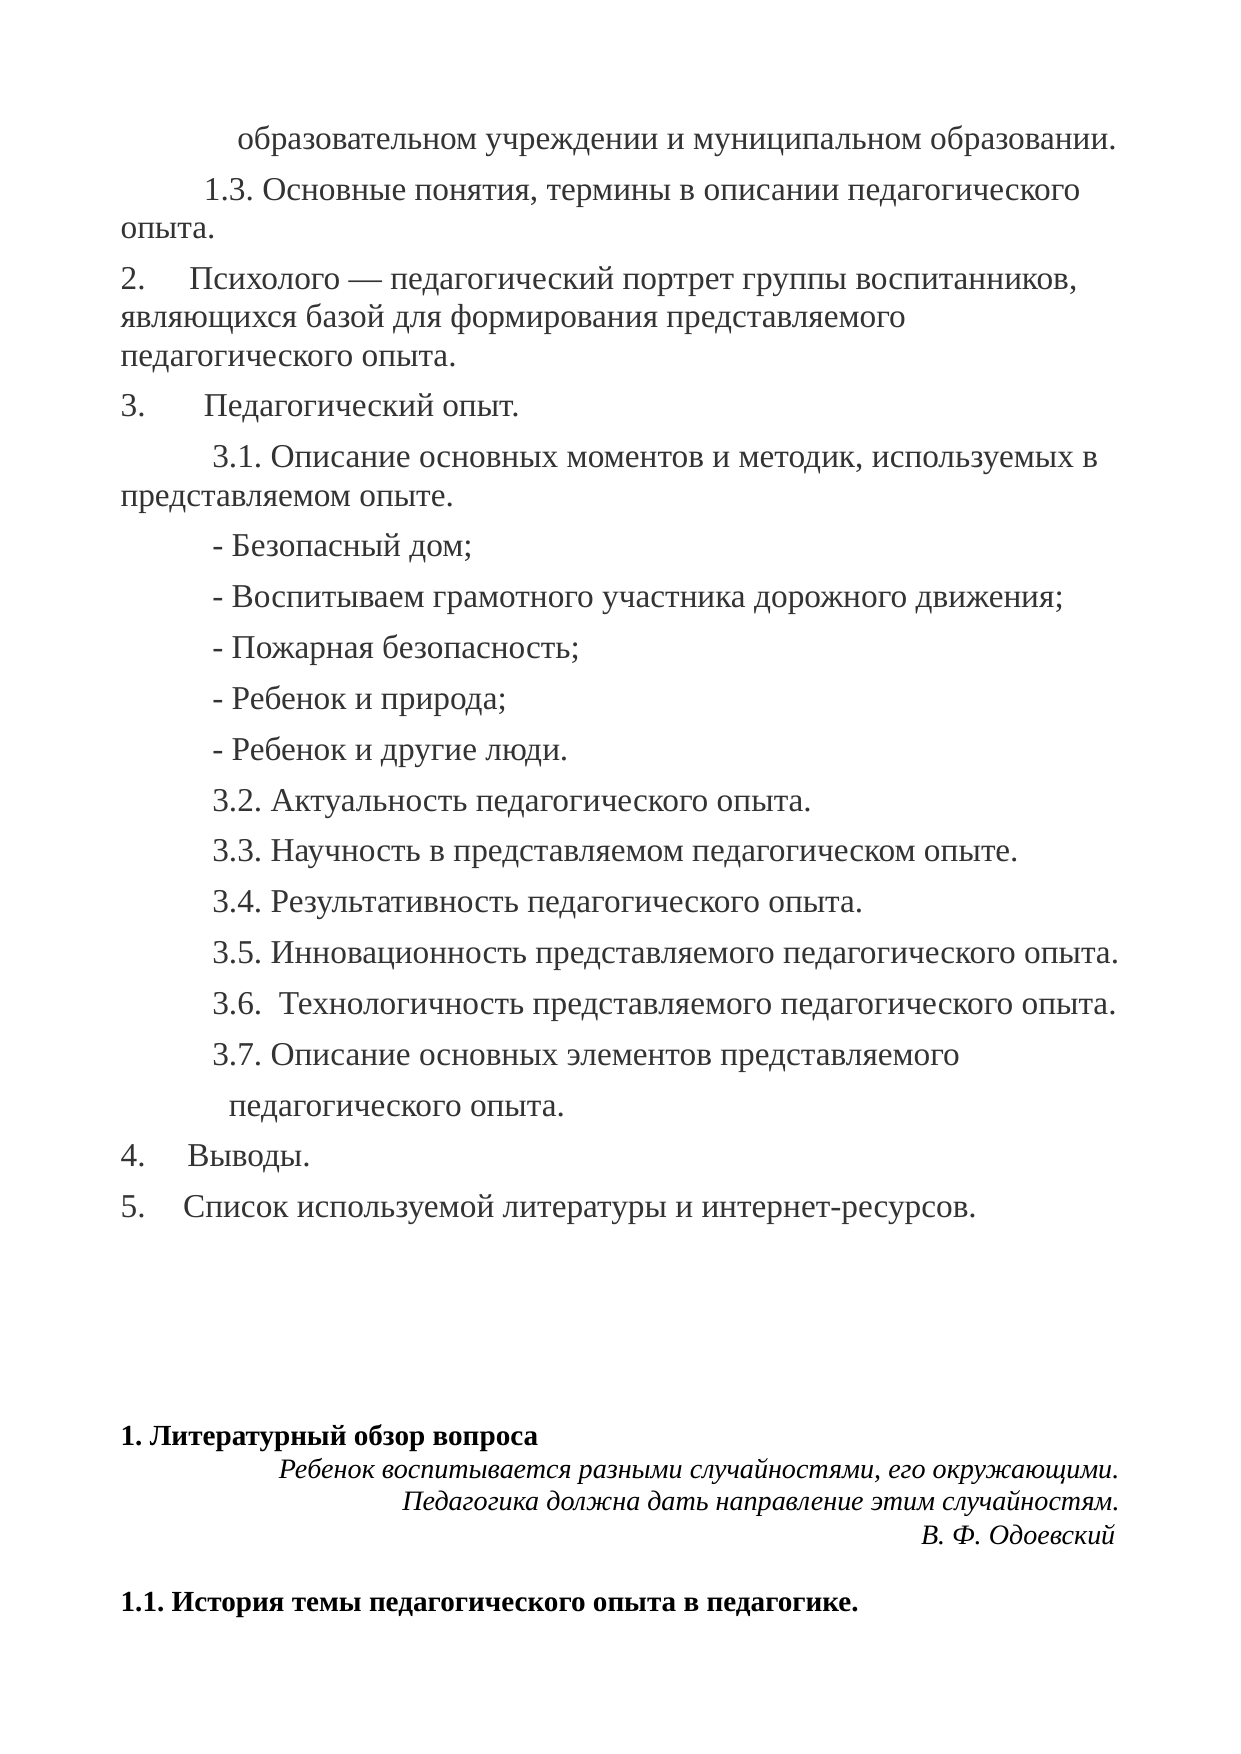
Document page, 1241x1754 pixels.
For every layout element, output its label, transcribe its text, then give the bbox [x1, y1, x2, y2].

text 4. Выводы. [120, 1136, 1122, 1174]
text 1.1. История темы педагогического опыта в педагогике. [120, 1584, 1122, 1617]
list педагогического опыта. [120, 1085, 1122, 1123]
text Ребенок воспитывается разными случайностями, его окружающими. [120, 1452, 1122, 1484]
text 1. Литературный обзор вопроса [120, 1418, 1122, 1452]
list 3.4. Результативность педагогического опыта. [120, 881, 1122, 920]
text 5. Список используемой литературы и интернет-ресурсов. [120, 1186, 1122, 1225]
list 3.3. Научность в представляемом педагогическом опыте. [120, 831, 1122, 869]
list - Ребенок и другие люди. [120, 729, 1122, 767]
list 3.5. Инновационность представляемого педагогического опыта. [120, 932, 1122, 971]
list - Пожарная безопасность; [120, 627, 1122, 666]
list 1.3. Основные понятия, термины в описании педагогического опыта. [120, 169, 1122, 246]
list 3.7. Описание основных элементов представляемого [120, 1034, 1122, 1072]
list образовательном учреждении и муниципальном образовании. [120, 118, 1122, 156]
list - Безопасный дом; [120, 526, 1122, 564]
list 3.1. Описание основных моментов и методик, используемых в представляемом опыте. [120, 436, 1122, 513]
list - Ребенок и природа; [120, 678, 1122, 716]
text 3. Педагогический опыт. [120, 386, 1122, 424]
text Педагогика должна дать направление этим случайностям. В. Ф. Одоевский [120, 1484, 1122, 1550]
text 2. Психолого — педагогический портрет группы воспитанников, являющихся базой для формирования представляемого педагогического опыта. [120, 258, 1122, 373]
list 3.2. Актуальность педагогического опыта. [120, 780, 1122, 818]
list - Воспитываем грамотного участника дорожного движения; [120, 576, 1122, 615]
list 3.6. Технологичность представляемого педагогического опыта. [120, 983, 1122, 1021]
